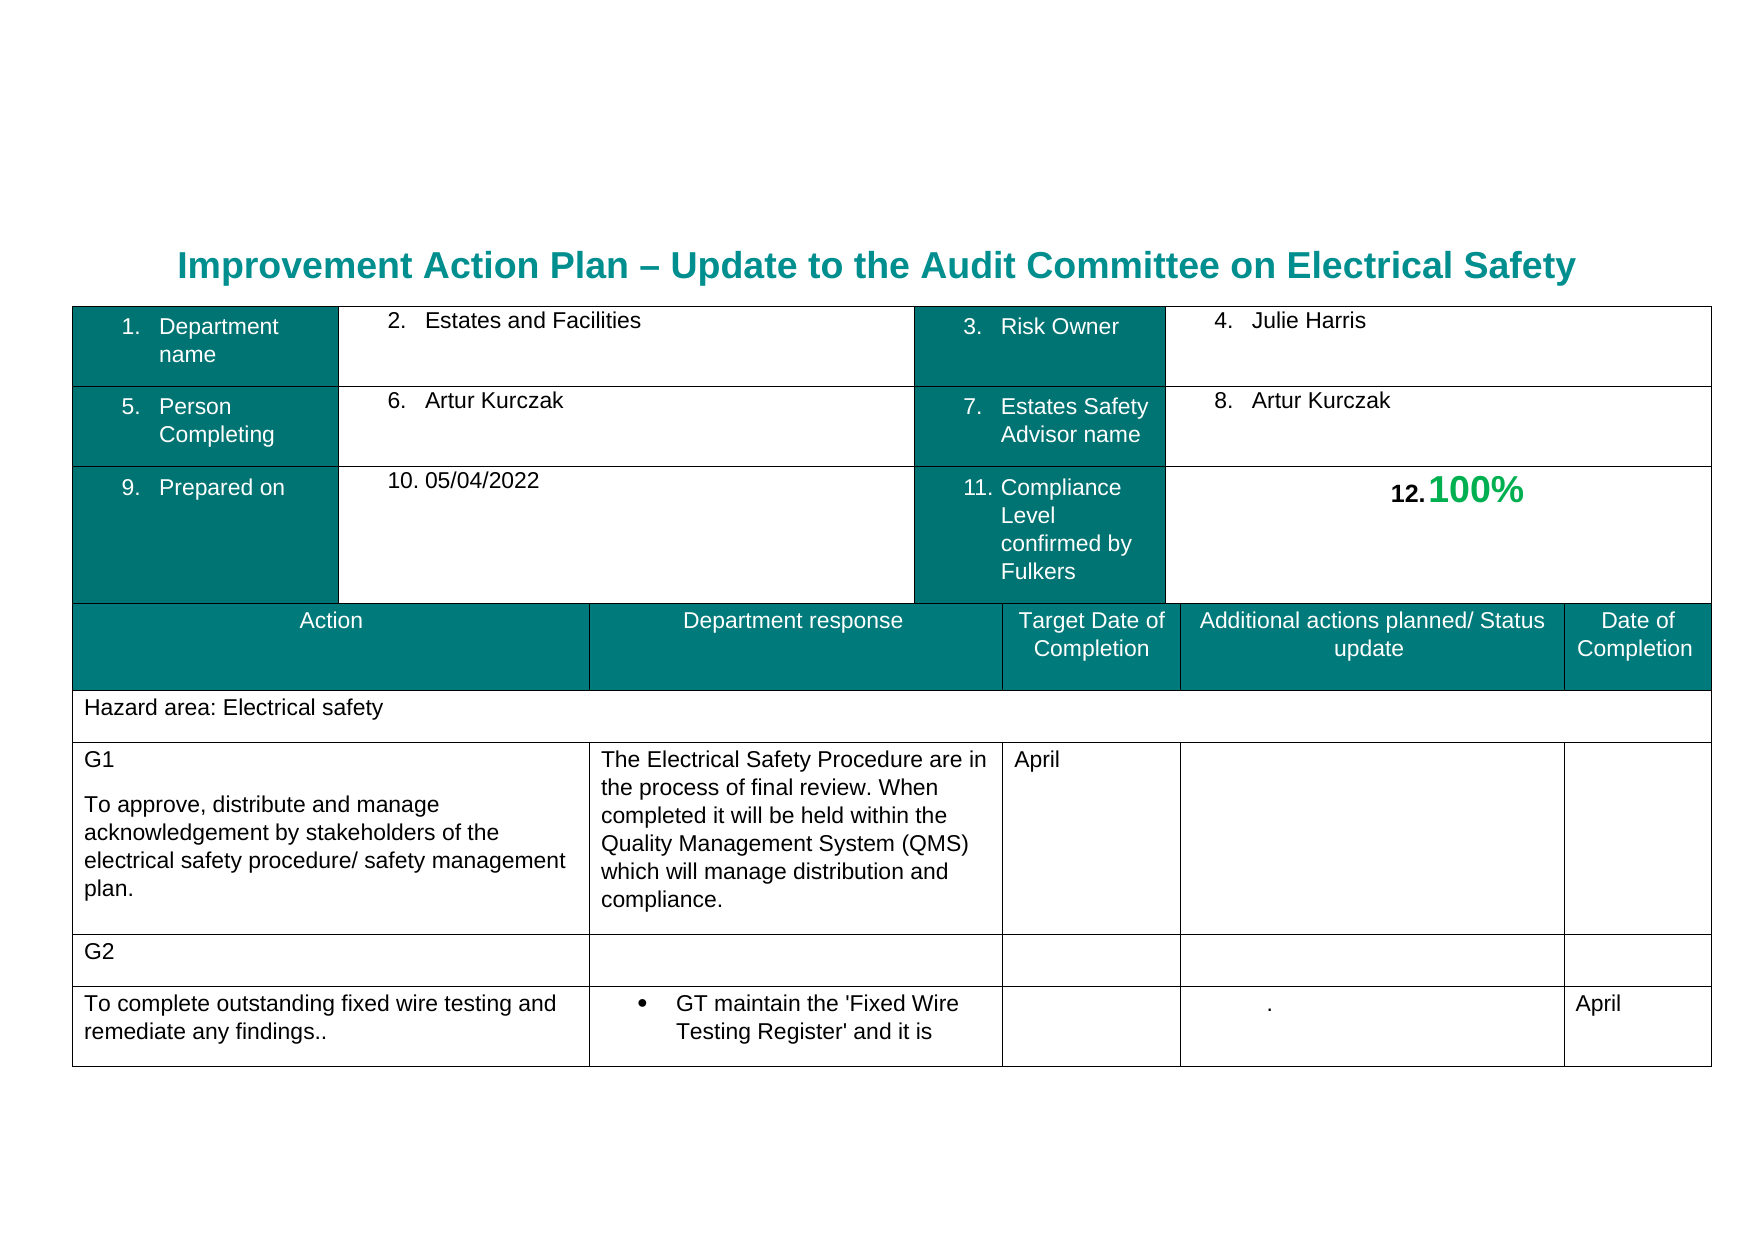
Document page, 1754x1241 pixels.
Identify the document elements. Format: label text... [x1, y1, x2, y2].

table_cell Date of Completion [1565, 604, 1711, 690]
table_cell [1565, 935, 1711, 986]
text Improvement Action Plan – Update to the Audit Committee on Electrical Safety [150, 243, 1604, 286]
table_cell Prepared on [73, 467, 338, 603]
table_cell Department response [590, 604, 1002, 690]
table_cell Artur Kurczak [1166, 387, 1711, 466]
table_cell [1003, 935, 1180, 986]
table_cell Compliance Level confirmed by Fulkers [915, 467, 1165, 603]
table_cell G2 [73, 935, 589, 986]
table_cell [1181, 935, 1564, 986]
table_cell [1003, 987, 1180, 1066]
table_cell [1181, 743, 1564, 934]
table_cell The Electrical Safety Procedure are in the process of final review. When completed it will be held within the Quality Management System (QMS) which will manage distribution and compliance. [590, 743, 1002, 934]
table_cell 100% [1166, 467, 1711, 603]
table_cell April [1003, 743, 1180, 934]
table_cell [590, 935, 1002, 986]
table_cell Artur Kurczak [339, 387, 914, 466]
table_cell Action [73, 604, 589, 690]
table_cell To complete outstanding fixed wire testing and remediate any findings.. [73, 987, 589, 1066]
table_cell 05/04/2022 [339, 467, 914, 603]
table_cell G1 To approve, distribute and manage acknowledgement by stakeholders of the electrical safety procedure/ safety management plan. [73, 743, 589, 934]
table_cell April [1565, 987, 1711, 1066]
table_header Julie Harris [1166, 307, 1711, 386]
table_header Estates and Facilities [339, 307, 914, 386]
table_cell GT maintain the 'Fixed Wire Testing Register' and it is available on Concept Reach. All findings under C1 and C2 are scheduled for completion During the Fixed Wire Test, any high-risk actions that are Identified will be immediately reported to GT for action under P1 SLA. [590, 987, 1002, 1066]
table_cell Person Completing [73, 387, 338, 466]
table_cell Hazard area: Electrical safety [73, 691, 1711, 742]
table_cell Additional actions planned/ Status update [1181, 604, 1564, 690]
table_cell Target Date of Completion [1003, 604, 1180, 690]
table_header Department name [73, 307, 338, 386]
table_cell Estates Safety Advisor name [915, 387, 1165, 466]
table_header Risk Owner [915, 307, 1165, 386]
table_cell [1565, 743, 1711, 934]
table_cell . [1181, 987, 1564, 1066]
